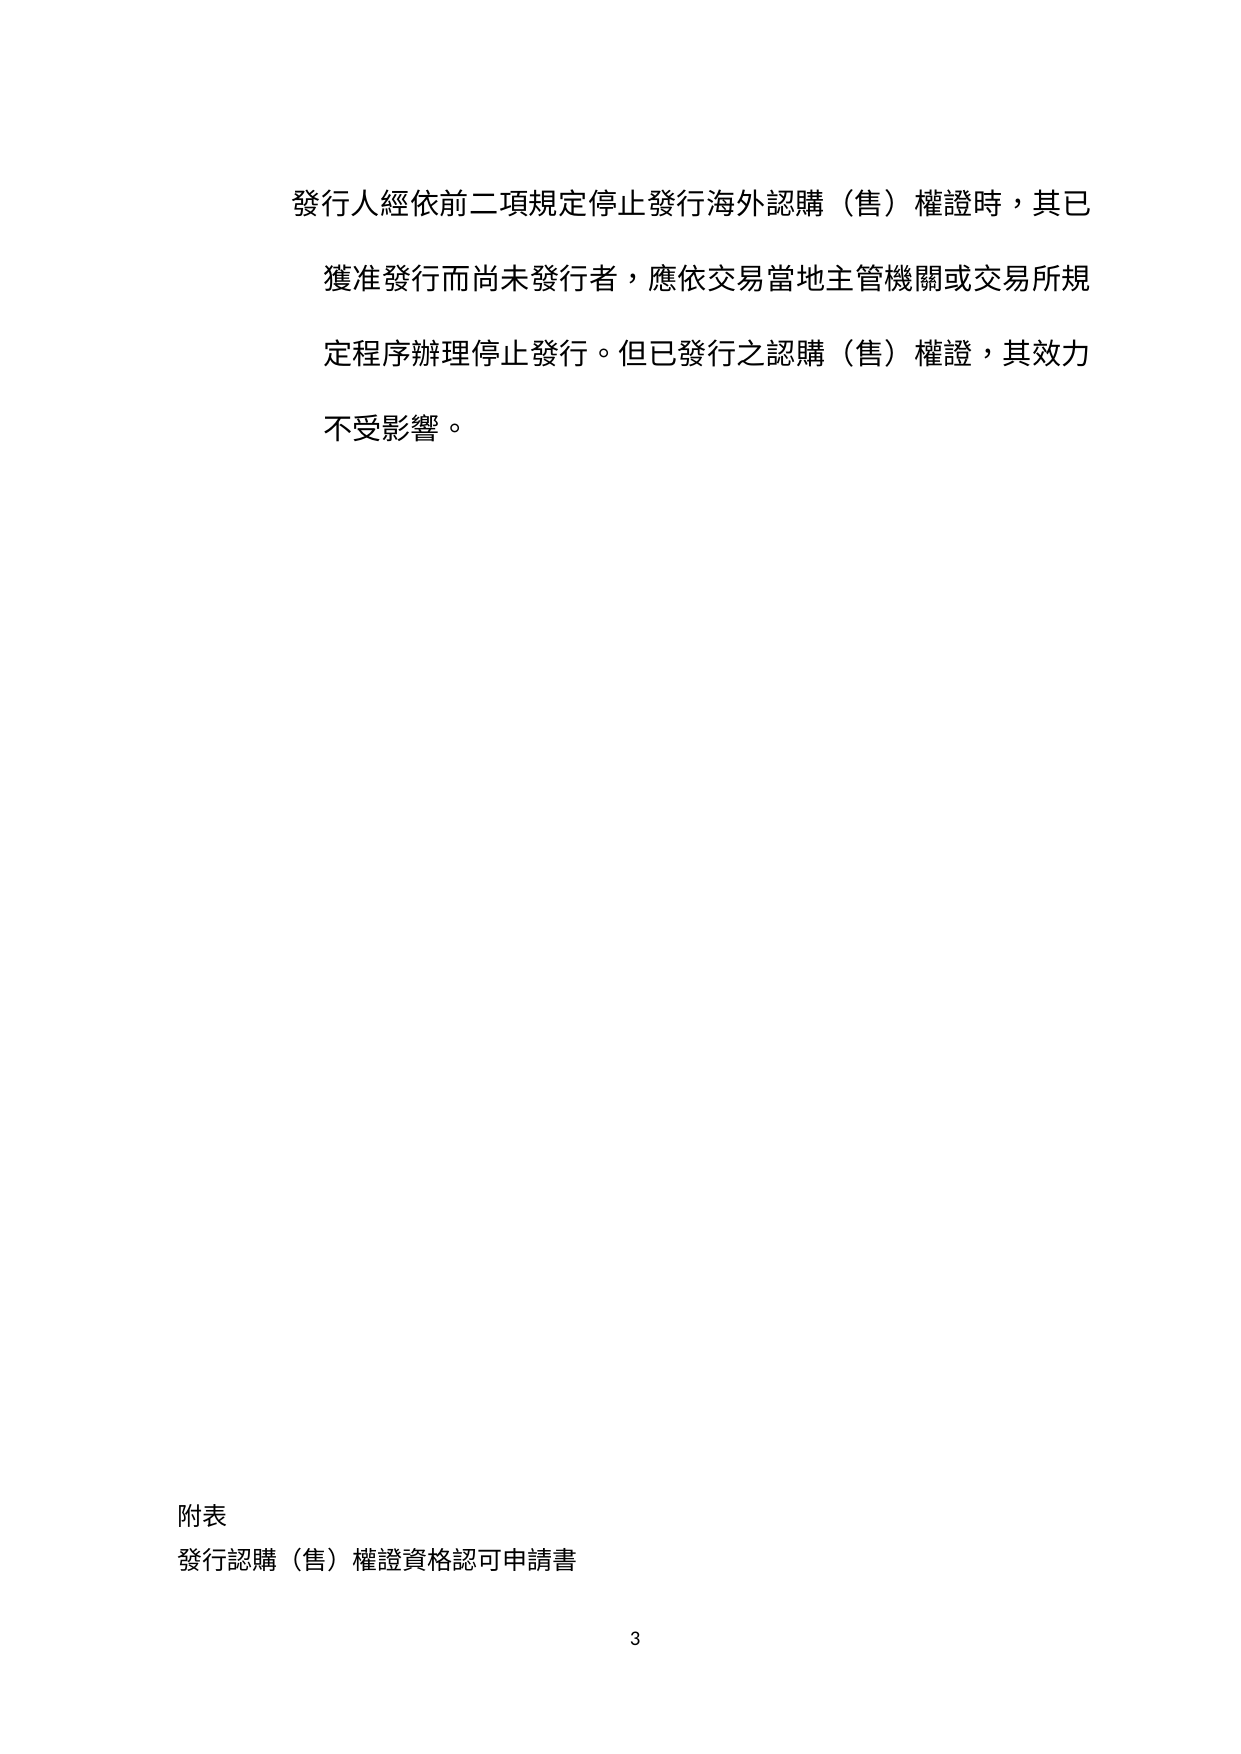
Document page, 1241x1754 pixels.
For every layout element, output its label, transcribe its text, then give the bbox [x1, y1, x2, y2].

text 發行人經依前二項規定停止發行海外認購（售）權證時，其已獲准發行而尚未發行者，應依交易當地主管機關或交易所規定程序辦理停止發行。但已發行之認購（售）權證，其效力不受影響。 [177, 164, 1092, 464]
text 發行認購（售）權證資格認可申請書 [177, 1546, 1092, 1575]
text 附表 [177, 1496, 1092, 1533]
